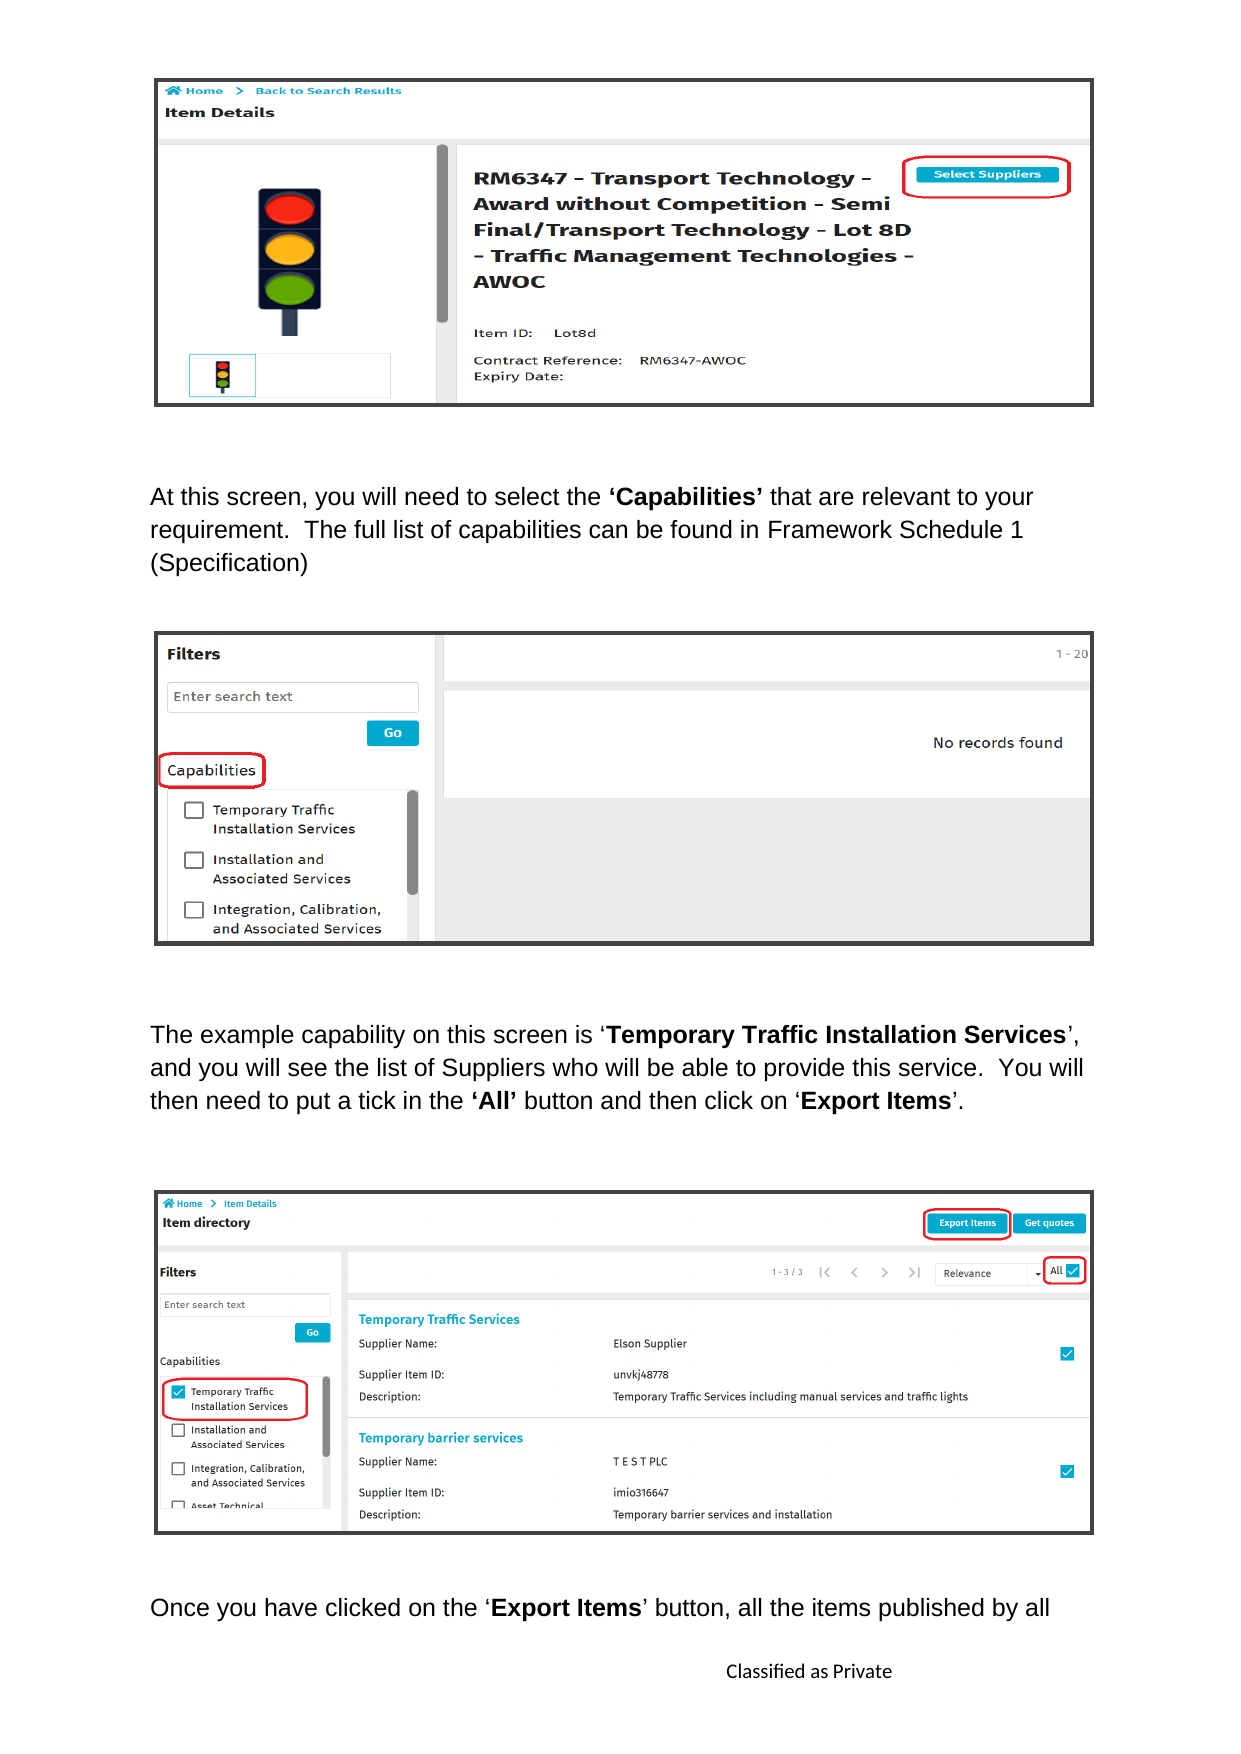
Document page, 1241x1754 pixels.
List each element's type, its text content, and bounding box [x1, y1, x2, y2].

picture [158, 1194, 1090, 1531]
picture [158, 635, 1090, 941]
text Once you have clicked on the ‘Export Items’ button, all the items published by all [150, 1593, 1090, 1622]
text At this screen, you will need to select the ‘Capabilities’ that are relevant to your requirement. The full list of capabilities can be found in Framework Schedule 1 (Specification) [150, 482, 1090, 577]
picture [158, 82, 1090, 403]
text The example capability on this screen is ‘Temporary Traffic Installation Services’, and you will see the list of Suppliers who will be able to provide this service. You will then need to put a tick in the ‘All’ button and then click on ‘Export Items’. [150, 1020, 1090, 1115]
